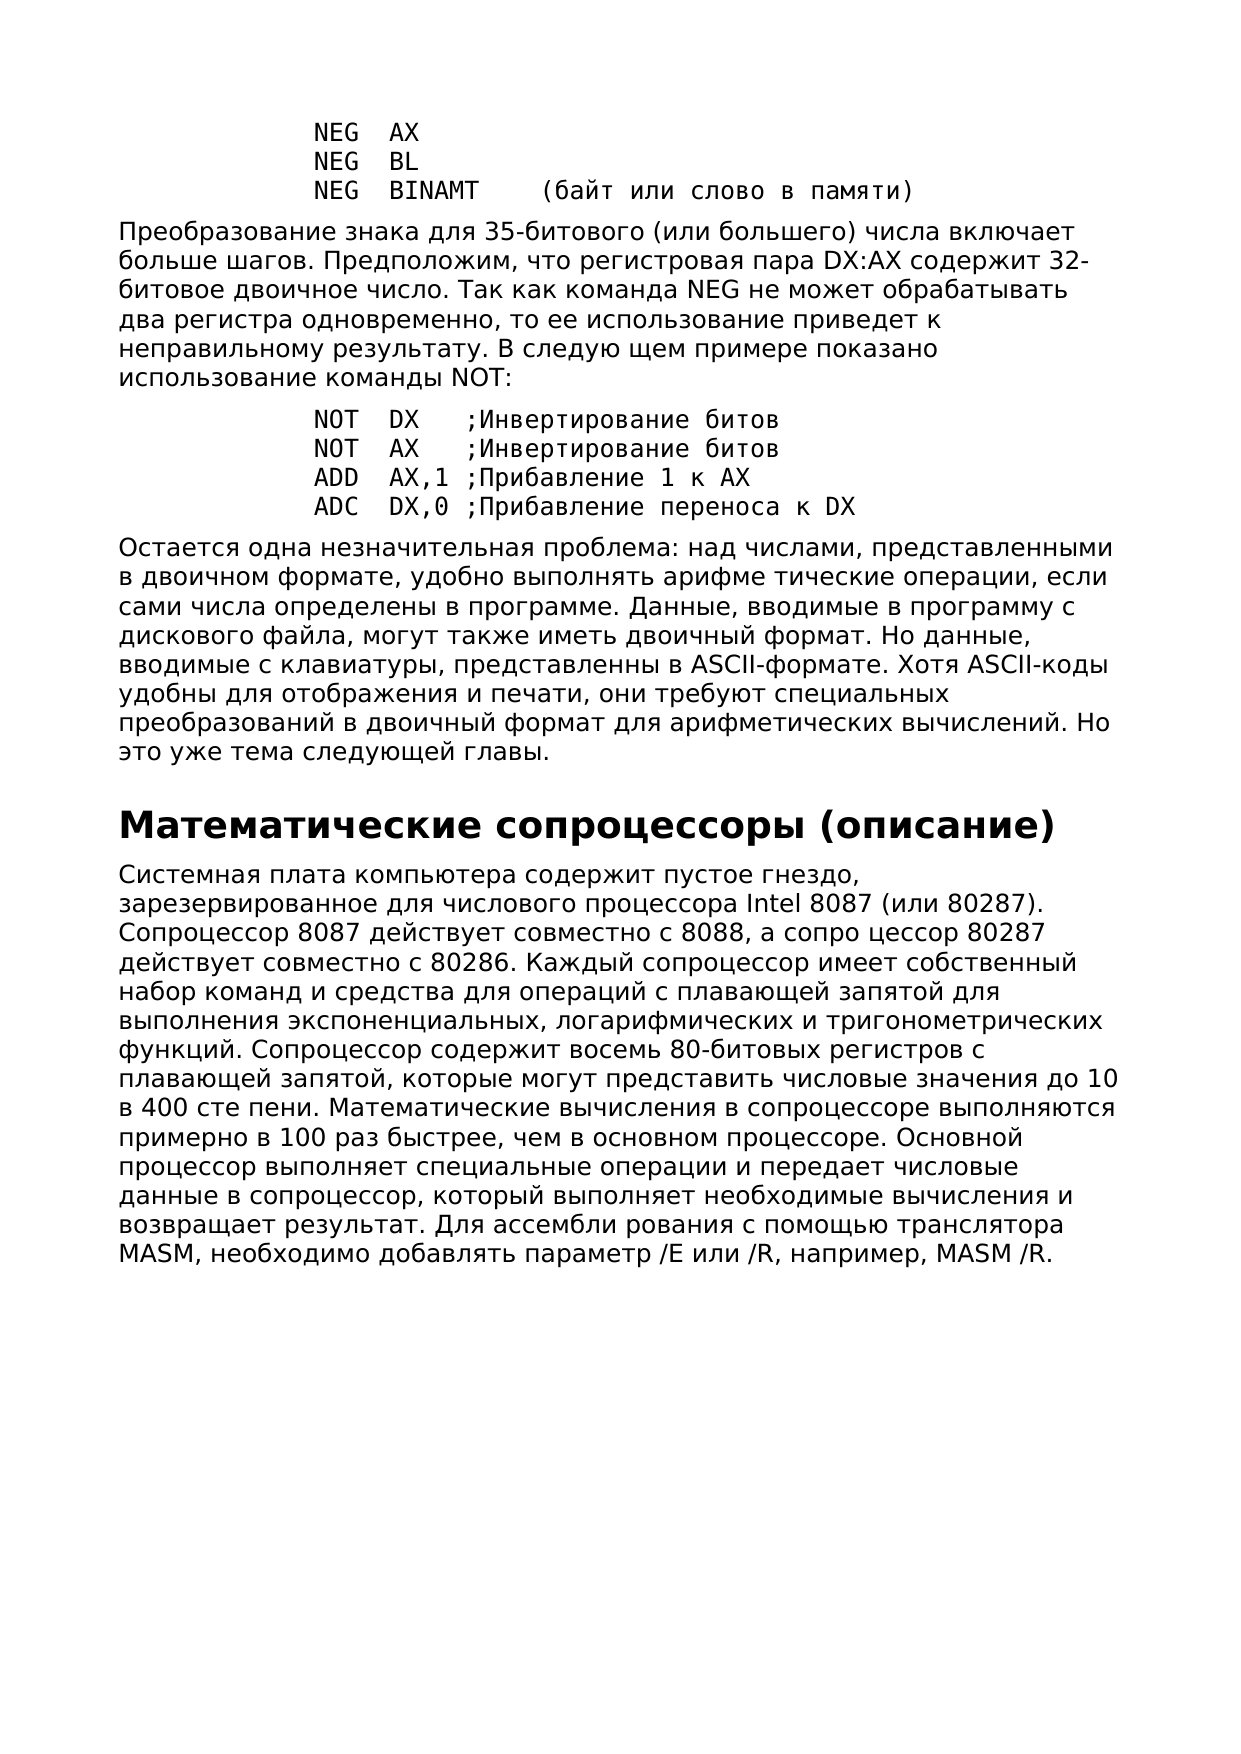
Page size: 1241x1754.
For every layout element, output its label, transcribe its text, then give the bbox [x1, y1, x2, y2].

text NOT DX ;Инвертирование битов NOT AX ;Инвертирование битов ADD AX,1 ;Прибавление 1 к AX ADC DX,0 ;Прибавление переноса к DX [118, 405, 1122, 522]
text Системная плата компьютера содержит пустое гнездо, зарезервированное для числового процессора Intel 8087 (или 80287). Сопроцессор 8087 действует совместно с 8088, а сопро цессор 80287 действует совместно с 80286. Каждый сопроцессор имеет собственный набор команд и средства для операций с плавающей запятой для выполнения экспоненциальных, логарифмических и тригонометрических функций. Сопроцессор содержит восемь 80-битовых регистров с плавающей запятой, которые могут представить числовые значения до 10 в 400 сте пени. Математические вычисления в сопроцессоре выполняются примерно в 100 раз быстрее, чем в основном процессоре. Основной процессор выполняет специальные операции и передает числовые данные в сопроцессор, который выполняет необходимые вычисления и возвращает результат. Для ассембли рования с помощью транслятора MASM, необходимо добавлять параметр /E или /R, например, MASM /R. [118, 860, 1122, 1269]
text Преобразование знака для 35-битового (или большего) числа включает больше шагов. Предположим, что регистровая пара DX:AX содержит 32-битовое двоичное число. Так как команда NEG не может обрабатывать два регистра одновременно, то ее использование приведет к неправильному результату. В следую щем примере показано использование команды NOT: [118, 217, 1122, 392]
text Остается одна незначительная проблема: над числами, представленными в двоичном формате, удобно выполнять арифме тические операции, если сами числа определены в программе. Данные, вводимые в программу с дискового файла, могут также иметь двоичный формат. Но данные, вводимые с клавиатуры, представленны в ASCII-формате. Хотя ASCII-коды удобны для отображения и печати, они требуют специальных преобразований в двоичный формат для арифметических вычислений. Но это уже тема следующей главы. [118, 533, 1122, 767]
text NEG AX NEG BL NEG BINAMT (байт или слово в памяти) [118, 118, 1122, 206]
subtitle Математические сопроцессоры (описание) [118, 804, 1122, 848]
